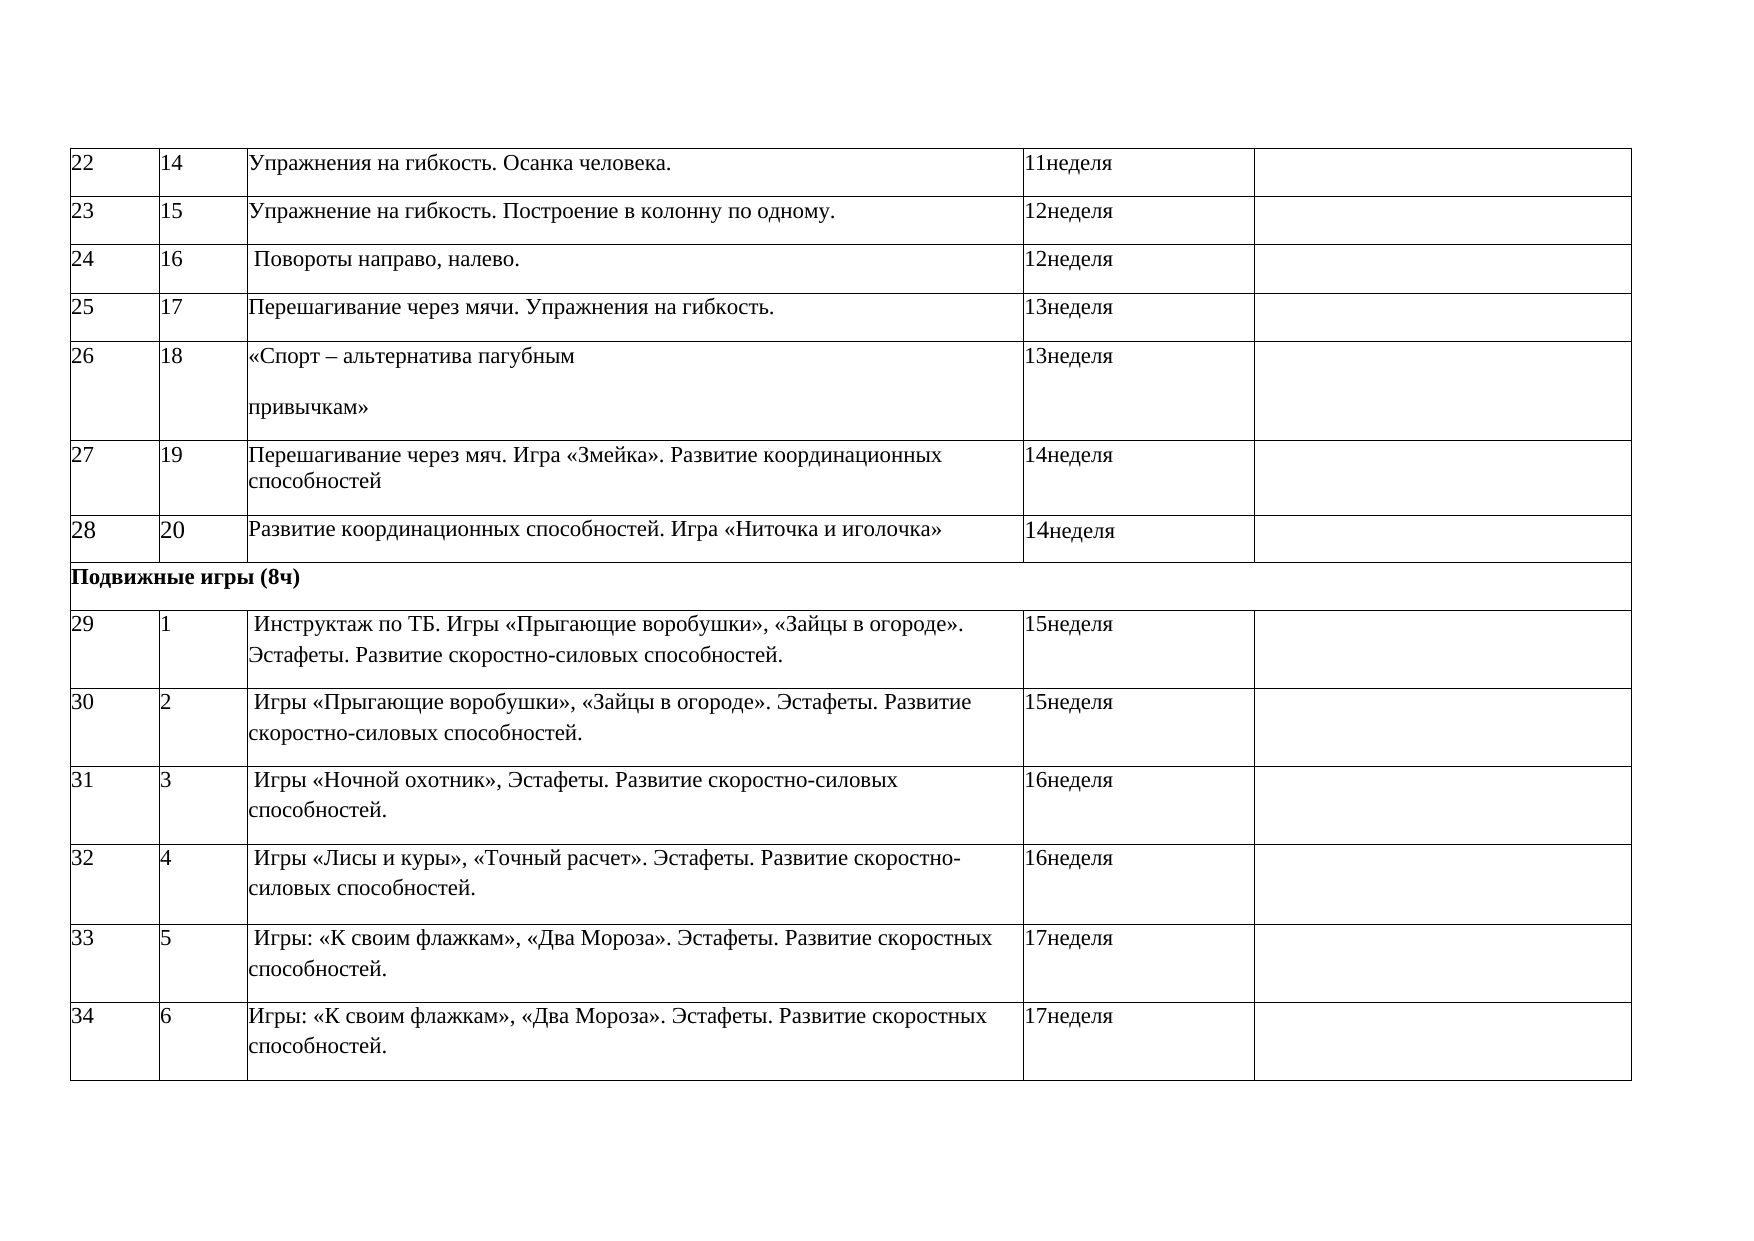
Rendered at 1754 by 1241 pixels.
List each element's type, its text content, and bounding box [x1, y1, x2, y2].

table_cell 15 [160, 197, 247, 244]
table_cell 17неделя [1024, 1003, 1254, 1080]
table_cell [1641, 924, 1754, 1002]
table_cell [1632, 440, 1641, 514]
table_cell 34 [71, 1003, 159, 1080]
table_cell Упражнения на гибкость. Осанка человека. [248, 149, 1023, 196]
table_cell [1641, 293, 1754, 341]
table_cell [1255, 845, 1631, 924]
table_cell 1 [160, 611, 247, 688]
table_cell [1255, 767, 1631, 844]
table_cell Перешагивание через мячи. Упражнения на гибкость. [248, 294, 1023, 341]
table_cell «Спорт – альтернатива пагубным привычкам» [248, 419, 1023, 440]
table_cell [1632, 341, 1641, 440]
table_cell [1255, 342, 1631, 440]
table_cell Упражнение на гибкость. Построение в колонну по одному. [248, 197, 1023, 244]
table_cell [1255, 197, 1631, 244]
table_cell [1255, 294, 1631, 341]
table_cell [1255, 441, 1631, 514]
table_cell [1641, 440, 1754, 514]
table_cell [1255, 925, 1631, 1002]
table_cell Игры: «К своим флажкам», «Два Мороза». Эстафеты. Развитие скоростных способностей. [248, 1003, 1023, 1080]
table_cell 19 [160, 441, 247, 514]
table_cell 24 [71, 245, 159, 292]
table_cell Игры: «К своим флажкам», «Два Мороза». Эстафеты. Развитие скоростных способностей. [248, 925, 1023, 1002]
table_cell 14 [160, 149, 247, 196]
table_cell [1641, 844, 1754, 924]
table_cell [1641, 244, 1754, 292]
table_cell [1255, 611, 1631, 688]
table_cell 28 [71, 516, 159, 562]
table_cell 33 [71, 925, 159, 1002]
table_cell [1632, 688, 1641, 766]
table_cell [1255, 516, 1631, 562]
table_cell [1641, 688, 1754, 766]
table_cell [1641, 341, 1754, 440]
table_cell 17 [160, 294, 247, 341]
table_cell [1641, 562, 1754, 610]
table_cell 18 [160, 342, 247, 440]
table_cell 15неделя [1024, 611, 1254, 688]
table_cell [1641, 1002, 1754, 1080]
table_cell 16неделя [1024, 845, 1254, 924]
table_cell Подвижные игры (8ч) [71, 563, 1631, 610]
table_cell [1632, 148, 1641, 196]
table_cell 30 [71, 689, 159, 766]
table_cell 11неделя [1024, 149, 1254, 196]
table_cell Игры «Ночной охотник», Эстафеты. Развитие скоростно-силовых способностей. [248, 767, 1023, 844]
table_cell [1632, 562, 1641, 610]
table_cell 22 [71, 149, 159, 196]
table_cell 12неделя [1024, 245, 1254, 292]
table_cell 23 [71, 197, 159, 244]
table_cell 5 [160, 925, 247, 1002]
table_cell 12неделя [1024, 197, 1254, 244]
table_cell 31 [71, 767, 159, 844]
table_cell [1632, 244, 1641, 292]
table_cell [1255, 149, 1631, 196]
table_cell [1641, 515, 1754, 562]
table_cell [1255, 245, 1631, 292]
table_cell 13неделя [1024, 294, 1254, 341]
table_cell [1632, 610, 1641, 688]
table_cell 26 [71, 342, 159, 440]
table_cell 3 [160, 767, 247, 844]
table_cell [1632, 515, 1641, 562]
table_cell 27 [71, 441, 159, 514]
table_cell Игры «Лисы и куры», «Точный расчет». Эстафеты. Развитие скоростно-силовых способностей. [248, 845, 1023, 924]
table_cell 16неделя [1024, 767, 1254, 844]
table_cell [1632, 293, 1641, 341]
table_cell Повороты направо, налево. [248, 245, 1023, 292]
table_cell 14неделя [1024, 441, 1254, 514]
table_cell [1632, 924, 1641, 1002]
table_cell 2 [160, 689, 247, 766]
table_cell Инструктаж по ТБ. Игры «Прыгающие воробушки», «Зайцы в огороде». Эстафеты. Развитие скоростно-силовых способностей. [248, 611, 1023, 688]
table_cell [1255, 1003, 1631, 1080]
table_cell [1632, 1002, 1641, 1080]
table_cell [1641, 610, 1754, 688]
table_cell 25 [71, 294, 159, 341]
table_cell [1641, 196, 1754, 244]
table_cell 13неделя [1024, 342, 1254, 440]
table_cell Игры «Прыгающие воробушки», «Зайцы в огороде». Эстафеты. Развитие скоростно-силовых способностей. [248, 689, 1023, 766]
table_cell [1632, 844, 1641, 924]
table_cell 29 [71, 611, 159, 688]
table_cell 17неделя [1024, 925, 1254, 1002]
table_cell [1641, 148, 1754, 196]
table_cell Перешагивание через мяч. Игра «Змейка». Развитие координационных способностей [248, 441, 1023, 514]
table_cell 16 [160, 245, 247, 292]
table_cell [1255, 689, 1631, 766]
table_cell [1632, 196, 1641, 244]
table_cell [1632, 766, 1641, 844]
table_cell Развитие координационных способностей. Игра «Ниточка и иголочка» [248, 516, 1023, 562]
table_cell 20 [160, 516, 247, 562]
table_cell 14неделя [1024, 516, 1254, 562]
table_cell [1641, 766, 1754, 844]
table_cell 32 [71, 845, 159, 924]
table_cell 4 [160, 845, 247, 924]
table_cell 15неделя [1024, 689, 1254, 766]
table_cell 6 [160, 1003, 247, 1080]
